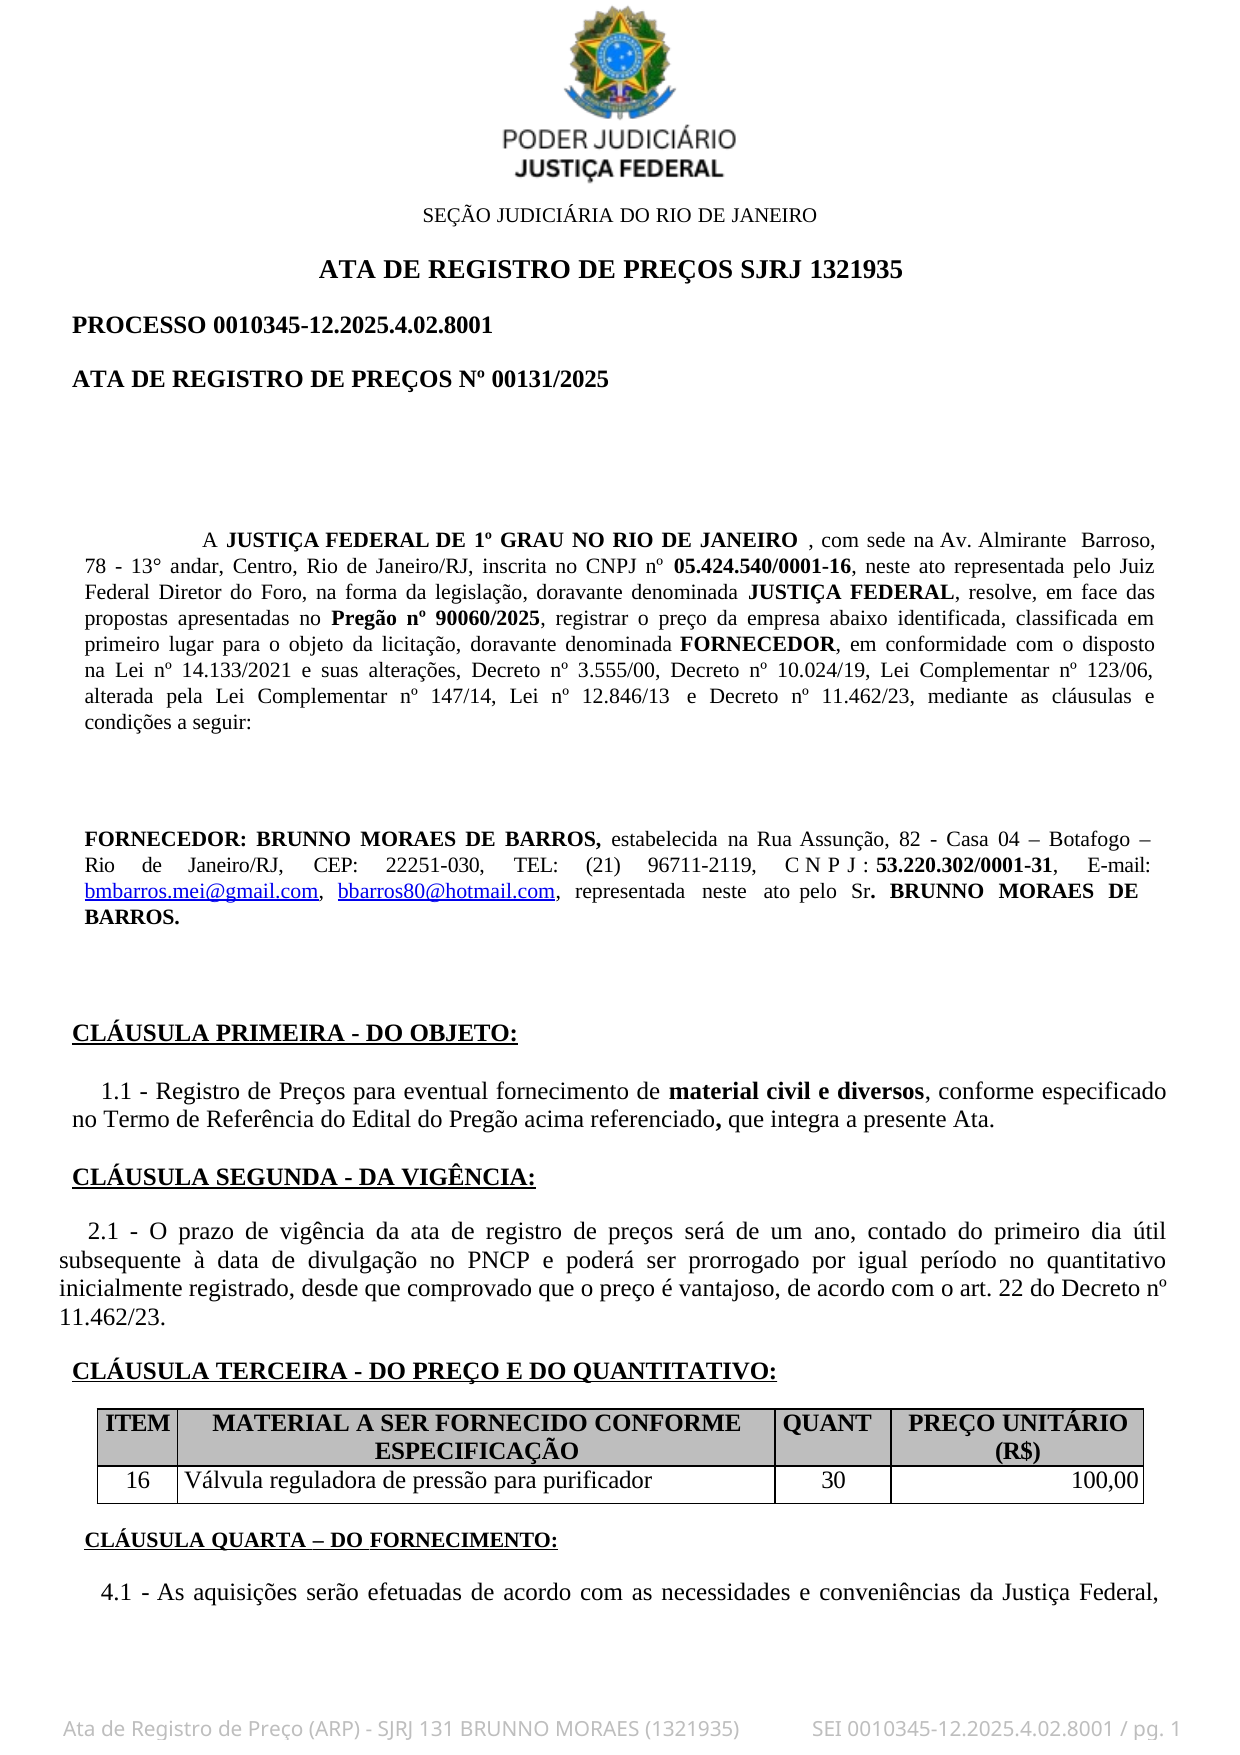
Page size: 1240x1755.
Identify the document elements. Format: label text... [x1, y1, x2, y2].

table_cell 16 [98, 1467, 177, 1502]
table_cell 30 [776, 1467, 890, 1502]
table_header ITEM [98, 1410, 177, 1465]
text 1.1 - Registro de Preços para eventual fornecimento de material civil e diversos, conforme especificado no Termo de Referência do Edital do Pregão acima referenciado, que integra a presente Ata. [72, 1076, 1167, 1133]
subtitle CLÁUSULA TERCEIRA - DO PREÇO E DO QUANTITATIVO: [72, 1356, 1181, 1385]
subtitle PROCESSO 0010345-12.2025.4.02.8001 [72, 311, 1181, 339]
text ATA DE REGISTRO DE PREÇOS SJRJ 1321935 [93, 253, 1128, 285]
text A JUSTIÇA FEDERAL DE 1º GRAU NO RIO DE JANEIRO , com sede na Av. Almirante Barroso, 78 - 13° andar, Centro, Rio de Janeiro/RJ, inscrita no CNPJ nº 05.424.540/0001-16, neste ato representada pelo Juiz Federal Diretor do Foro, na forma da legislação, doravante denominada JUSTIÇA FEDERAL, resolve, em face das propostas apresentadas no Pregão nº 90060/2025, registrar o preço da empresa abaixo identificada, classificada em primeiro lugar para o objeto da licitação, doravante denominada FORNECEDOR, em conformidade com o disposto na Lei nº 14.133/2021 e suas alterações, Decreto nº 3.555/00, Decreto nº 10.024/19, Lei Complementar nº 123/06, alterada pela Lei Complementar nº 147/14, Lei nº 12.846/13 e Decreto nº 11.462/23, mediante as cláusulas e condições a seguir: [84, 527, 1155, 734]
subtitle CLÁUSULA PRIMEIRA - DO OBJETO: [72, 1018, 1181, 1047]
text FORNECEDOR: BRUNNO MORAES DE BARROS, estabelecida na Rua Assunção, 82 - Casa 04 – Botafogo – Rio de Janeiro/RJ, CEP: 22251-030, TEL: (21) 96711-2119, C N P J : 53.220.302/0001-31, E-mail: [84, 826, 1155, 877]
table_header MATERIAL A SER FORNECIDO CONFORME ESPECIFICAÇÃO [178, 1410, 774, 1465]
list - As aquisições serão efetuadas de acordo com as necessidades e conveniências da Justiça Federal, [101, 1577, 1181, 1606]
text SEÇÃO JUDICIÁRIA DO RIO DE JANEIRO [93, 203, 1146, 227]
subtitle CLÁUSULA SEGUNDA - DA VIGÊNCIA: [72, 1162, 1181, 1191]
list - O prazo de vigência da ata de registro de preços será de um ano, contado do primeiro dia útil subsequente à data de divulgação no PNCP e poderá ser prorrogado por igual período no quantitativo inicialmente registrado, desde que comprovado que o preço é vantajoso, de acordo com o art. 22 do Decreto nº 11.462/23. [59, 1216, 1167, 1331]
text CLÁUSULA QUARTA – DO FORNECIMENTO: [84, 1527, 1181, 1552]
table_cell 100,00 [892, 1467, 1143, 1502]
table_cell Válvula reguladora de pressão para purificador [178, 1467, 774, 1502]
table_header QUANT [776, 1410, 890, 1465]
text bmbarros.mei@gmail.com, bbarros80@hotmail.com, representada neste ato pelo Sr. BRUNNO MORAES DE BARROS. [84, 878, 1181, 929]
table_header PREÇO UNITÁRIO (R$) [892, 1410, 1143, 1465]
text ATA DE REGISTRO DE PREÇOS Nº 00131/2025 [72, 364, 1181, 393]
